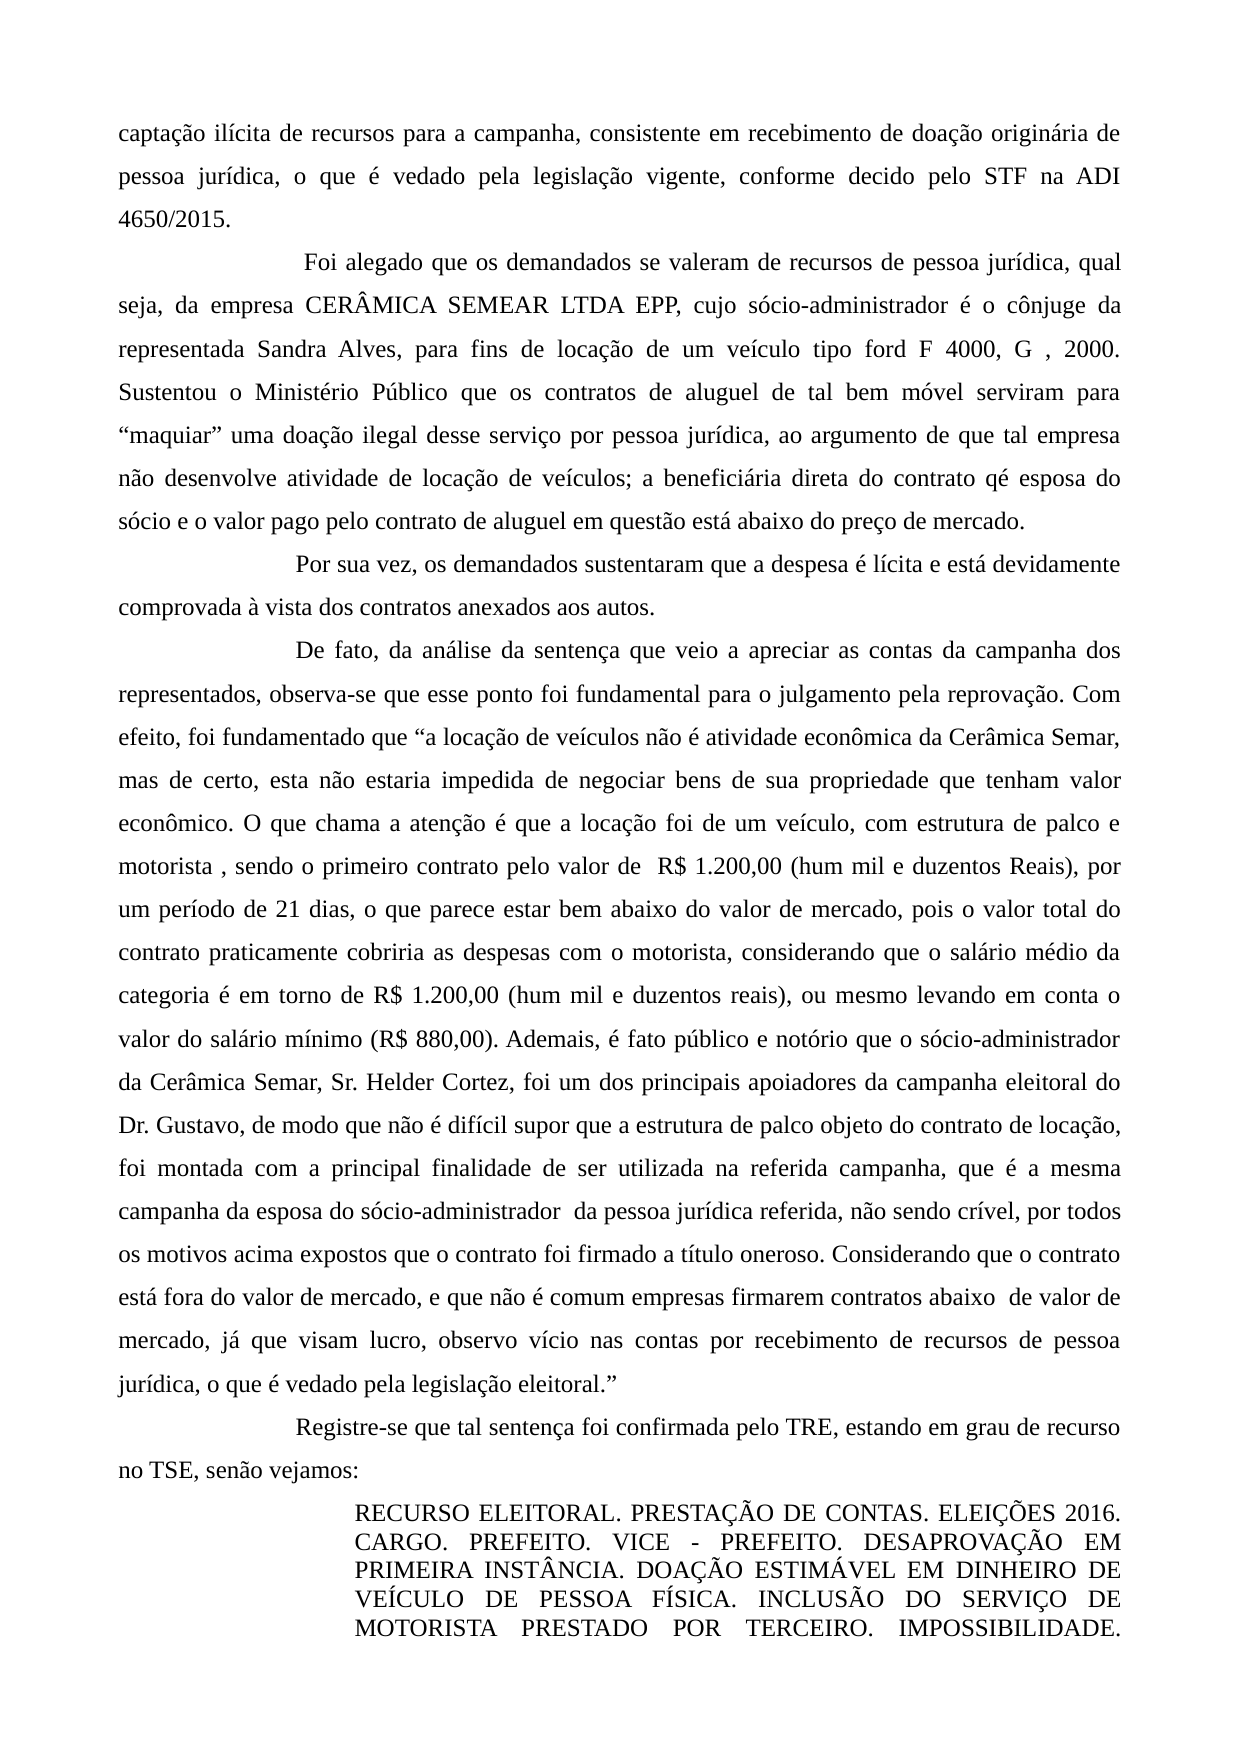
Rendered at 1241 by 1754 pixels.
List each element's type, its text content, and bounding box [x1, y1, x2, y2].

text De fato, da análise da sentença que veio a apreciar as contas da campanha dos representados, observa-se que esse ponto foi fundamental para o julgamento pela reprovação. Com efeito, foi fundamentado que “a locação de veículos não é atividade econômica da Cerâmica Semar, mas de certo, esta não estaria impedida de negociar bens de sua propriedade que tenham valor econômico. O que chama a atenção é que a locação foi de um veículo, com estrutura de palco e motorista , sendo o primeiro contrato pelo valor de R$ 1.200,00 (hum mil e duzentos Reais), por um período de 21 dias, o que parece estar bem abaixo do valor de mercado, pois o valor total do contrato praticamente cobriria as despesas com o motorista, considerando que o salário médio da categoria é em torno de R$ 1.200,00 (hum mil e duzentos reais), ou mesmo levando em conta o valor do salário mínimo (R$ 880,00). Ademais, é fato público e notório que o sócio-administrador da Cerâmica Semar, Sr. Helder Cortez, foi um dos principais apoiadores da campanha eleitoral do Dr. Gustavo, de modo que não é difícil supor que a estrutura de palco objeto do contrato de locação, foi montada com a principal finalidade de ser utilizada na referida campanha, que é a mesma campanha da esposa do sócio-administrador da pessoa jurídica referida, não sendo crível, por todos os motivos acima expostos que o contrato foi firmado a título oneroso. Considerando que o contrato está fora do valor de mercado, e que não é comum empresas firmarem contratos abaixo de valor de mercado, já que visam lucro, observo vício nas contas por recebimento de recursos de pessoa jurídica, o que é vedado pela legislação eleitoral.” [118, 636, 1122, 1397]
text Registre-se que tal sentença foi confirmada pelo TRE, estando em grau de recurso no TSE, senão vejamos: [118, 1412, 1122, 1484]
text Foi alegado que os demandados se valeram de recursos de pessoa jurídica, qual seja, da empresa CERÂMICA SEMEAR LTDA EPP, cujo sócio-administrador é o cônjuge da representada Sandra Alves, para fins de locação de um veículo tipo ford F 4000, G , 2000. Sustentou o Ministério Público que os contratos de aluguel de tal bem móvel serviram para “maquiar” uma doação ilegal desse serviço por pessoa jurídica, ao argumento de que tal empresa não desenvolve atividade de locação de veículos; a beneficiária direta do contrato qé esposa do sócio e o valor pago pelo contrato de aluguel em questão está abaixo do preço de mercado. [118, 247, 1122, 535]
text captação ilícita de recursos para a campanha, consistente em recebimento de doação originária de pessoa jurídica, o que é vedado pela legislação vigente, conforme decido pelo STF na ADI 4650/2015. [118, 118, 1122, 233]
text RECURSO ELEITORAL. PRESTAÇÃO DE CONTAS. ELEIÇÕES 2016. CARGO. PREFEITO. VICE - PREFEITO. DESAPROVAÇÃO EM PRIMEIRA INSTÂNCIA. DOAÇÃO ESTIMÁVEL EM DINHEIRO DE VEÍCULO DE PESSOA FÍSICA. INCLUSÃO DO SERVIÇO DE MOTORISTA PRESTADO POR TERCEIRO. IMPOSSIBILIDADE. [354, 1498, 1122, 1642]
text Por sua vez, os demandados sustentaram que a despesa é lícita e está devidamente comprovada à vista dos contratos anexados aos autos. [118, 549, 1122, 621]
